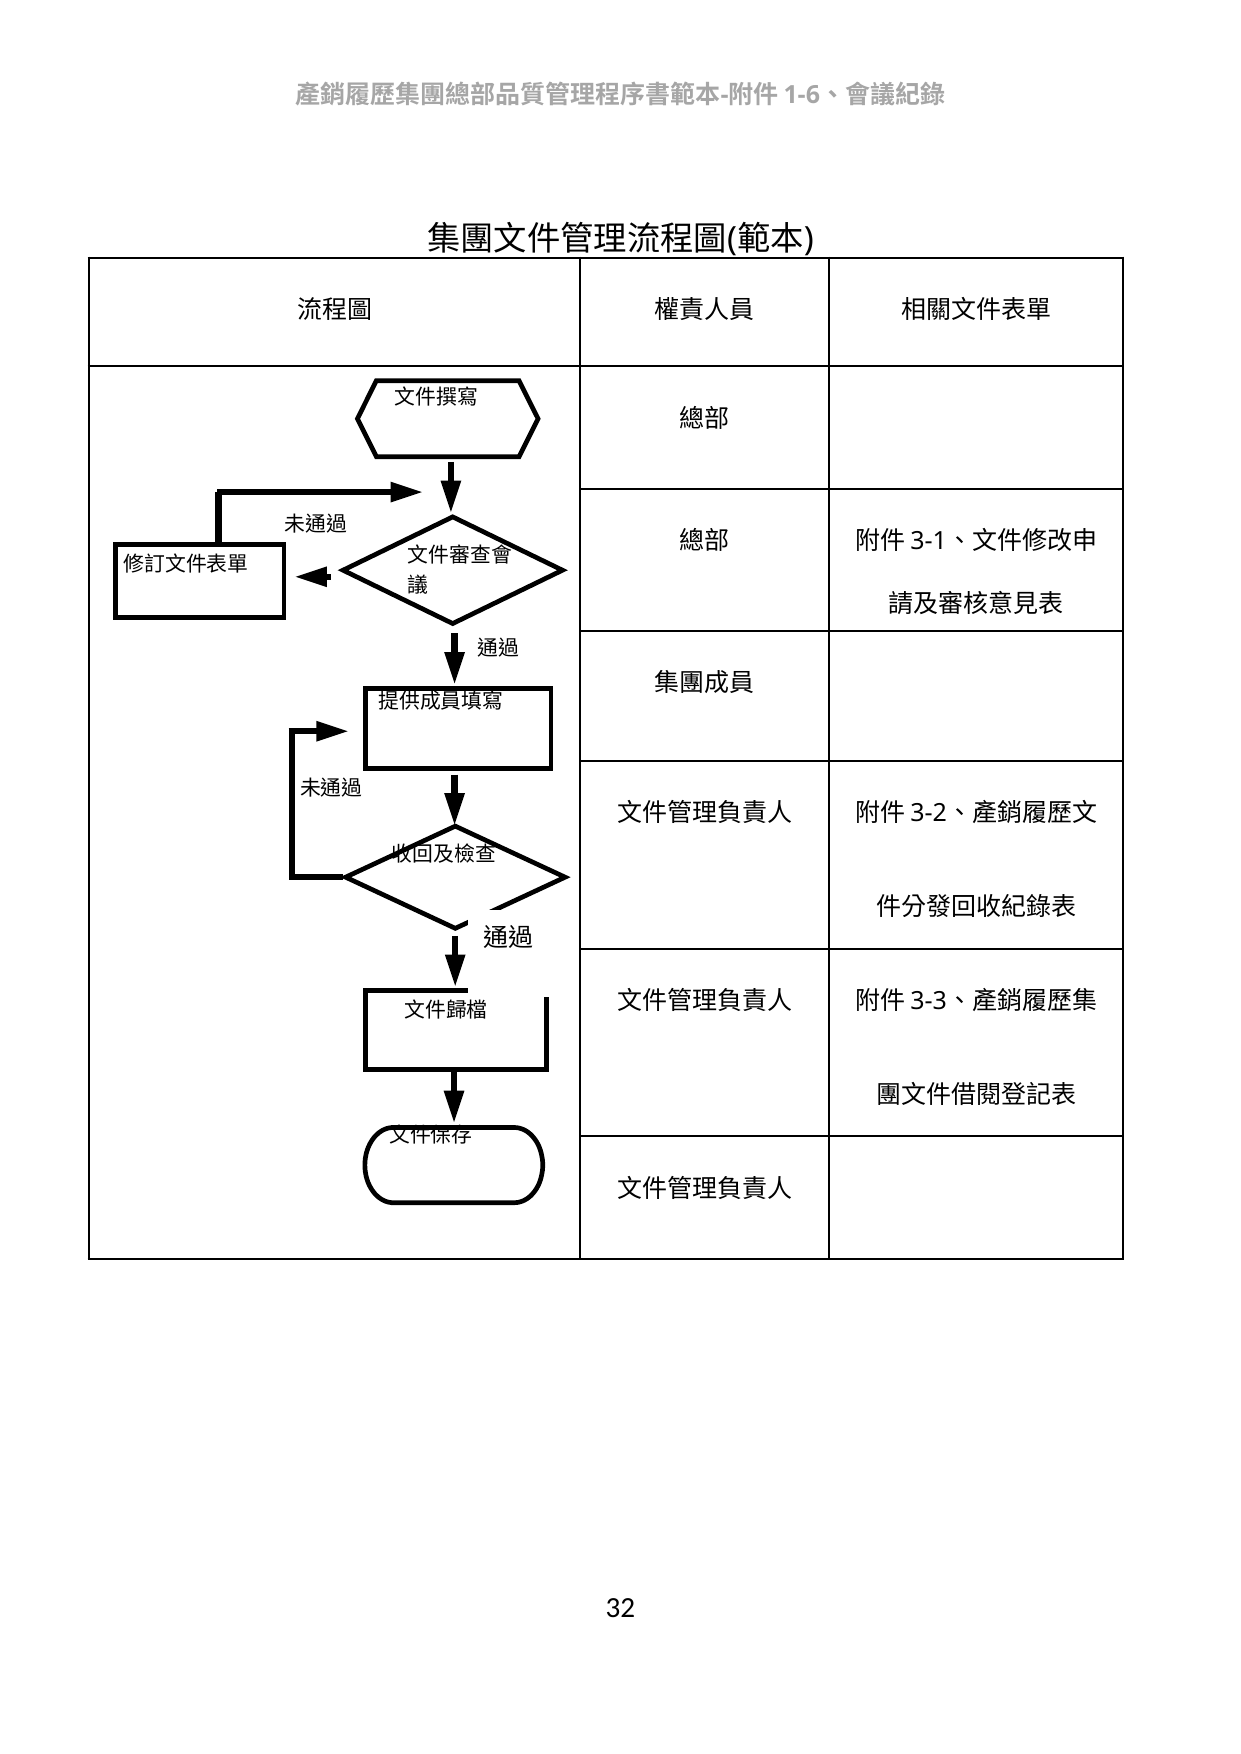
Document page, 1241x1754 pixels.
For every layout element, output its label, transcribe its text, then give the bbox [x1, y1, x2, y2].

table_cell 集團成員 [581, 632, 828, 760]
table_cell [830, 1137, 1122, 1258]
table_header 流程圖 [90, 259, 579, 365]
table_header 相關文件表單 [830, 259, 1122, 365]
text 集團文件管理流程圖(範本) [89, 194, 1152, 257]
table_header 權責人員 [581, 259, 828, 365]
table_cell 文件管理負責人 [581, 762, 828, 947]
table_cell 附件3-3、產銷履歷集團文件借閱登記表 [830, 950, 1122, 1135]
table_cell 文件管理負責人 [581, 1137, 828, 1258]
table_cell [830, 367, 1122, 488]
table_cell 總部 [581, 490, 828, 630]
table_cell [90, 367, 579, 1258]
table_cell 總部 [581, 367, 828, 488]
table_cell 附件3-1、文件修改申請及審核意見表 [830, 490, 1122, 630]
table_cell 附件3-2、產銷履歷文件分發回收紀錄表 [830, 762, 1122, 947]
table_cell [830, 632, 1122, 760]
table_cell 文件管理負責人 [581, 950, 828, 1135]
